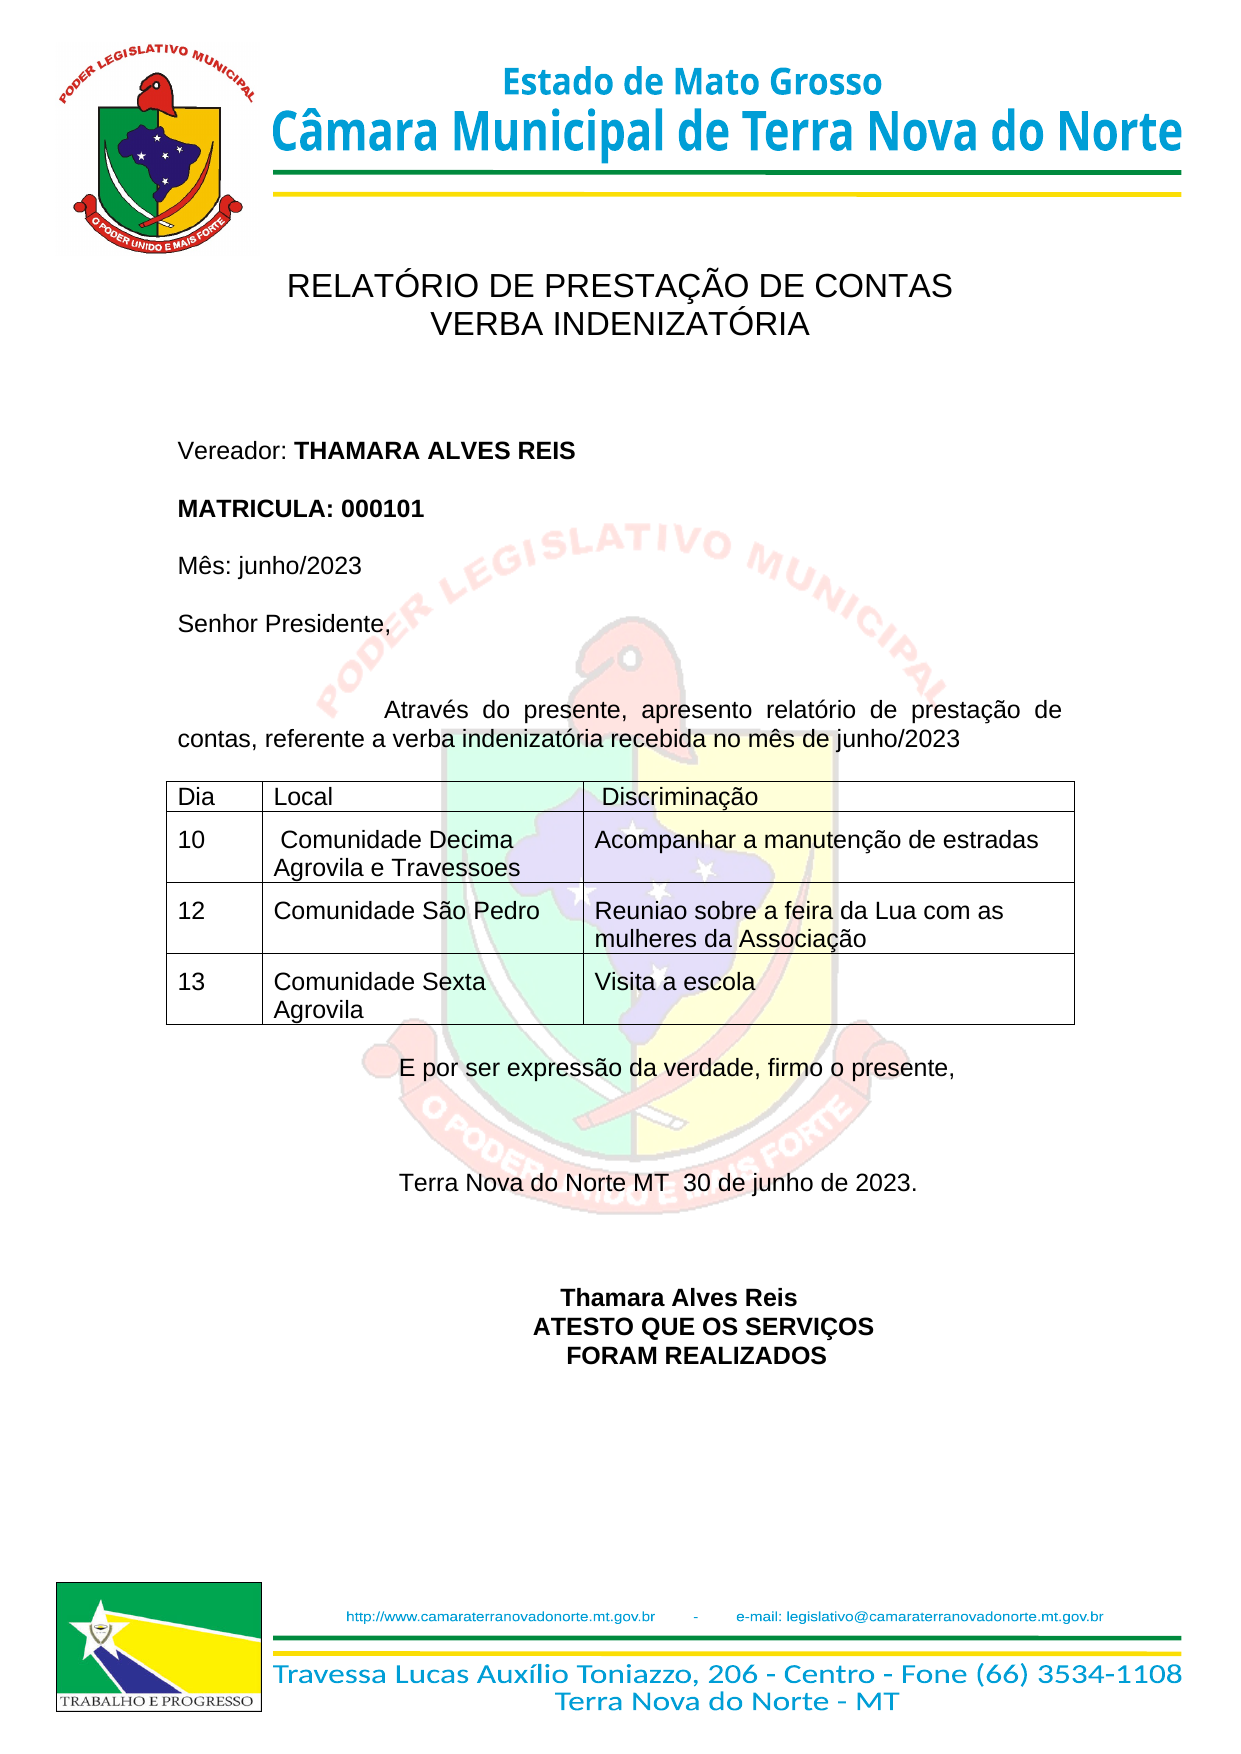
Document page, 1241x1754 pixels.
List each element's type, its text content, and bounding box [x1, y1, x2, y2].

table_cell 13 [167, 954, 262, 1024]
text Senhor Presidente, [177, 609, 303, 637]
table_cell Reuniao sobre a feira da Lua com as mulheres da Associação [966, 883, 1074, 953]
table_header Local [263, 782, 303, 811]
table_cell Comunidade Decima Agrovila e Travessoes [263, 812, 303, 882]
text Terra Nova do Norte MT 30 de junho de 2023. [177, 1168, 303, 1197]
table_cell 12 [167, 883, 262, 953]
picture [57, 1583, 261, 1711]
table_header Discriminação [966, 782, 1074, 811]
text ATESTO QUE OS SERVIÇOS [236, 1312, 1122, 1341]
text Vereador: THAMARA ALVES REIS [177, 436, 1063, 465]
text MATRICULA: 000101 [177, 494, 1063, 522]
text VERBA INDENIZATÓRIA [177, 304, 1063, 343]
table_cell Comunidade Sexta Agrovila [263, 954, 303, 1024]
text Thamara Alves Reis [177, 1283, 1063, 1312]
text Através do presente, apresento relatório de prestação de contas, referente a verba indenizatória recebida no mês de junho/2023 [966, 695, 1063, 752]
text Através do presente, apresento relatório de prestação de contas, referente a verba indenizatória recebida no mês de junho/2023 [177, 695, 303, 752]
table_header Dia [167, 782, 262, 811]
text FORAM REALIZADOS [236, 1341, 1122, 1369]
text Mês: junho/2023 [177, 551, 303, 580]
text E por ser expressão da verdade, firmo o presente, [177, 1053, 303, 1082]
text Senhor Presidente, [966, 609, 1063, 637]
text RELATÓRIO DE PRESTAÇÃO DE CONTAS [177, 266, 1063, 304]
text Mês: junho/2023 [966, 551, 1063, 580]
text Terra Nova do Norte MT 30 de junho de 2023. [966, 1168, 1063, 1197]
table_cell Acompanhar a manutenção de estradas [966, 812, 1074, 882]
table_cell 10 [167, 812, 262, 882]
picture [860, 1611, 868, 1623]
picture [55, 42, 260, 256]
table_cell Visita a escola [966, 954, 1074, 1024]
text E por ser expressão da verdade, firmo o presente, [966, 1053, 1063, 1082]
table_cell Comunidade São Pedro [263, 883, 303, 953]
